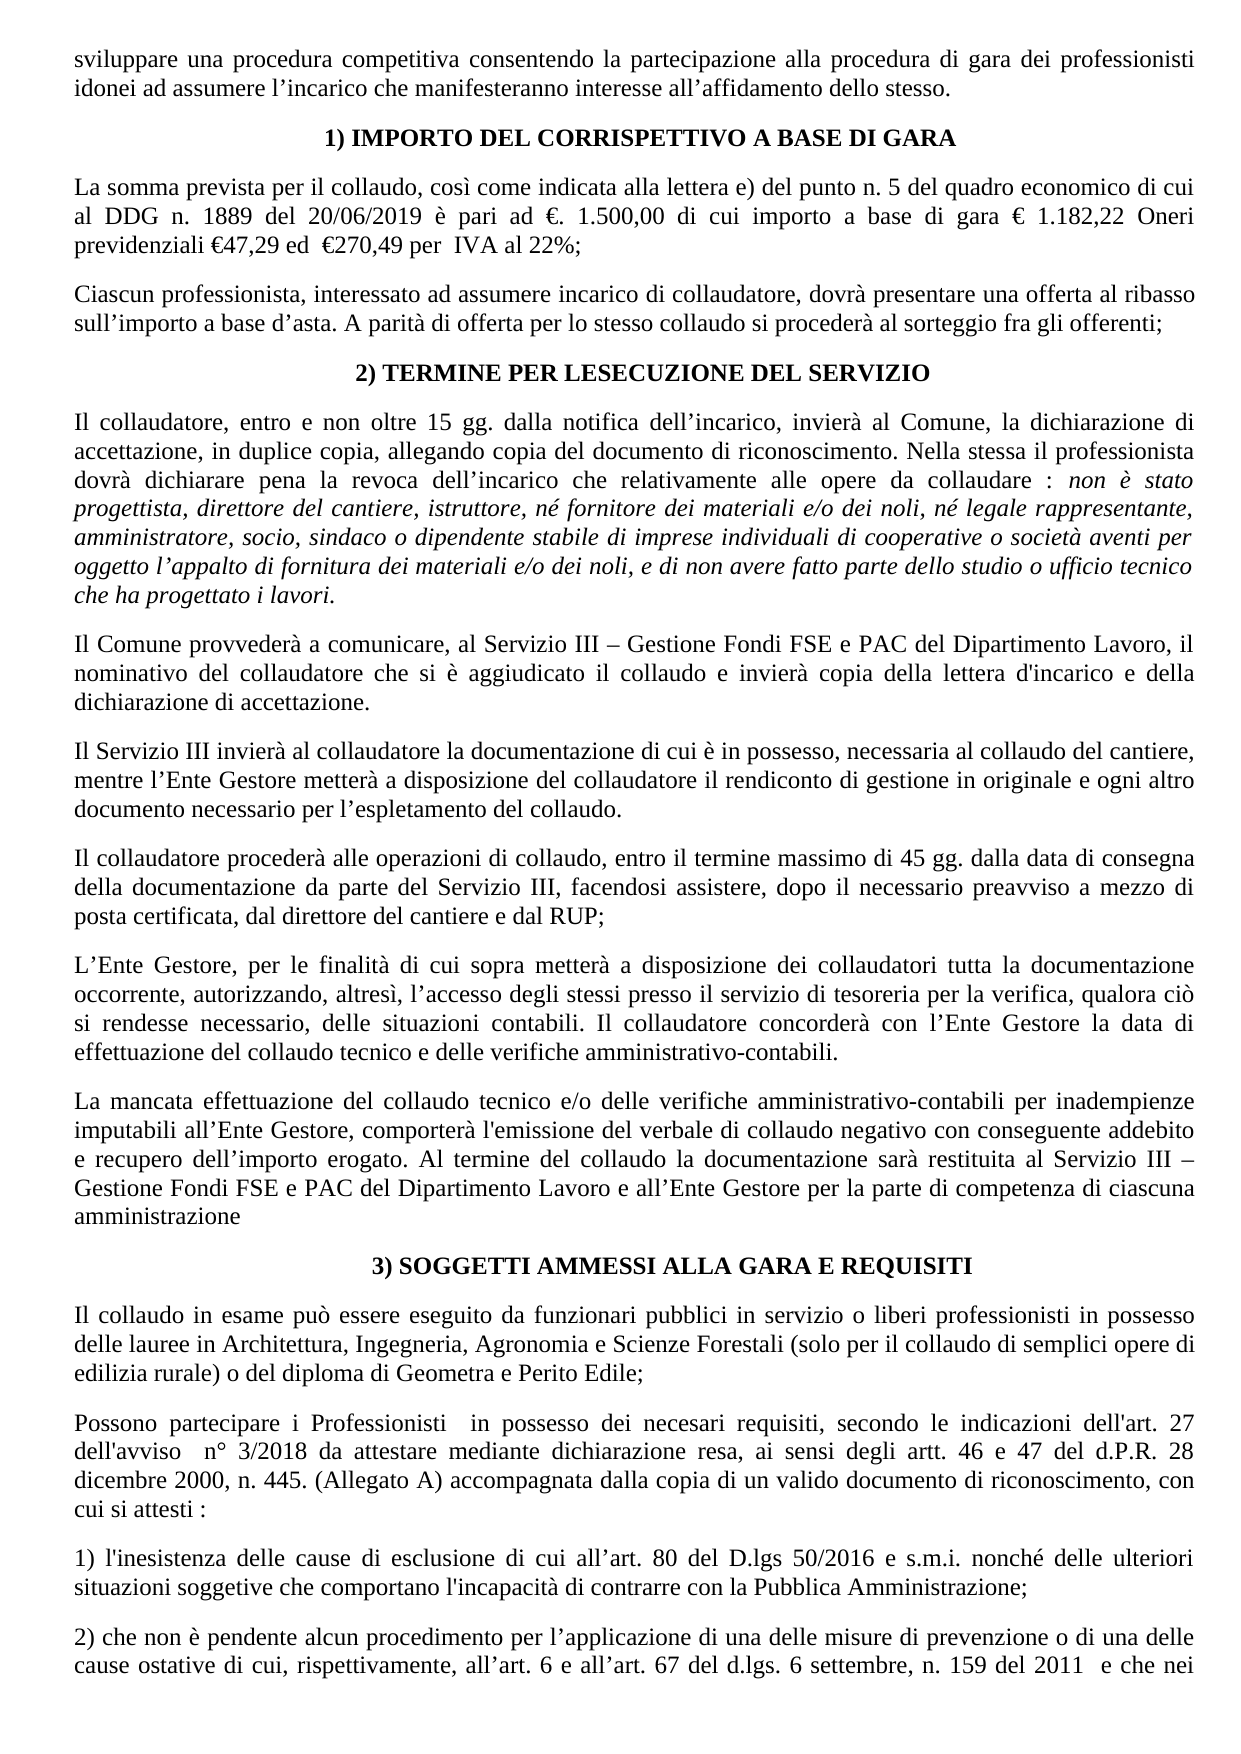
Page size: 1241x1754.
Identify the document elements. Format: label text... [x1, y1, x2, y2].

text Il collaudatore, entro e non oltre 15 gg. dalla notifica dell’incarico, invierà al Comune, la dichiarazione di accettazione, in duplice copia, allegando copia del documento di riconoscimento. Nella stessa il professionista dovrà dichiarare pena la revoca dell’incarico che relativamente alle opere da collaudare : non è stato progettista, direttore del cantiere, istruttore, né fornitore dei materiali e/o dei noli, né legale rappresentante, amministratore, socio, sindaco o dipendente stabile di imprese individuali di cooperative o società aventi per oggetto l’appalto di fornitura dei materiali e/o dei noli, e di non avere fatto parte dello studio o ufficio tecnico che ha progettato i lavori. [74, 407, 1196, 608]
text 2) TERMINE PER LESECUZIONE DEL SERVIZIO [74, 358, 1196, 386]
text L’Ente Gestore, per le finalità di cui sopra metterà a disposizione dei collaudatori tutta la documentazione occorrente, autorizzando, altresì, l’accesso degli stessi presso il servizio di tesoreria per la verifica, qualora ciò si rendesse necessario, delle situazioni contabili. Il collaudatore concorderà con l’Ente Gestore la data di effettuazione del collaudo tecnico e delle verifiche amministrativo-contabili. [74, 951, 1196, 1066]
list 3) SOGGETTI AMMESSI ALLA GARA E REQUISITI [111, 1251, 1196, 1280]
text Il Comune provvederà a comunicare, al Servizio III – Gestione Fondi FSE e PAC del Dipartimento Lavoro, il nominativo del collaudatore che si è aggiudicato il collaudo e invierà copia della lettera d'incarico e della dichiarazione di accettazione. [74, 629, 1196, 716]
text La somma prevista per il collaudo, così come indicata alla lettera e) del punto n. 5 del quadro economico di cui al DDG n. 1889 del 20/06/2019 è pari ad €. 1.500,00 di cui importo a base di gara € 1.182,22 Oneri previdenziali €47,29 ed €270,49 per IVA al 22%; [74, 172, 1196, 258]
text Il collaudo in esame può essere eseguito da funzionari pubblici in servizio o liberi professionisti in possesso delle lauree in Architettura, Ingegneria, Agronomia e Scienze Forestali (solo per il collaudo di semplici opere di edilizia rurale) o del diploma di Geometra e Perito Edile; [74, 1301, 1196, 1387]
text Il Servizio III invierà al collaudatore la documentazione di cui è in possesso, necessaria al collaudo del cantiere, mentre l’Ente Gestore metterà a disposizione del collaudatore il rendiconto di gestione in originale e ogni altro documento necessario per l’espletamento del collaudo. [74, 736, 1196, 823]
text Possono partecipare i Professionisti in possesso dei necesari requisiti, secondo le indicazioni dell'art. 27 dell'avviso n° 3/2018 da attestare mediante dichiarazione resa, ai sensi degli artt. 46 e 47 del d.P.R. 28 dicembre 2000, n. 445. (Allegato A) accompagnata dalla copia di un valido documento di riconoscimento, con cui si attesti : [74, 1408, 1196, 1523]
text La mancata effettuazione del collaudo tecnico e/o delle verifiche amministrativo-contabili per inadempienze imputabili all’Ente Gestore, comporterà l'emissione del verbale di collaudo negativo con conseguente addebito e recupero dell’importo erogato. Al termine del collaudo la documentazione sarà restituita al Servizio III – Gestione Fondi FSE e PAC del Dipartimento Lavoro e all’Ente Gestore per la parte di competenza di ciascuna amministrazione [74, 1086, 1196, 1230]
list 1) IMPORTO DEL CORRISPETTIVO A BASE DI GARA [111, 123, 1196, 151]
text Ciascun professionista, interessato ad assumere incarico di collaudatore, dovrà presentare una offerta al ribasso sull’importo a base d’asta. A parità di offerta per lo stesso collaudo si procederà al sorteggio fra gli offerenti; [74, 279, 1196, 337]
text Il collaudatore procederà alle operazioni di collaudo, entro il termine massimo di 45 gg. dalla data di consegna della documentazione da parte del Servizio III, facendosi assistere, dopo il necessario preavviso a mezzo di posta certificata, dal direttore del cantiere e dal RUP; [74, 843, 1196, 930]
text sviluppare una procedura competitiva consentendo la partecipazione alla procedura di gara dei professionisti idonei ad assumere l’incarico che manifesteranno interesse all’affidamento dello stesso. [74, 44, 1196, 102]
text 1) l'inesistenza delle cause di esclusione di cui all’art. 80 del D.lgs 50/2016 e s.m.i. nonché delle ulteriori situazioni soggetive che comportano l'incapacità di contrarre con la Pubblica Amministrazione; [74, 1543, 1196, 1601]
text 2) che non è pendente alcun procedimento per l’applicazione di una delle misure di prevenzione o di una delle cause ostative di cui, rispettivamente, all’art. 6 e all’art. 67 del d.lgs. 6 settembre, n. 159 del 2011 e che nei [74, 1622, 1196, 1679]
